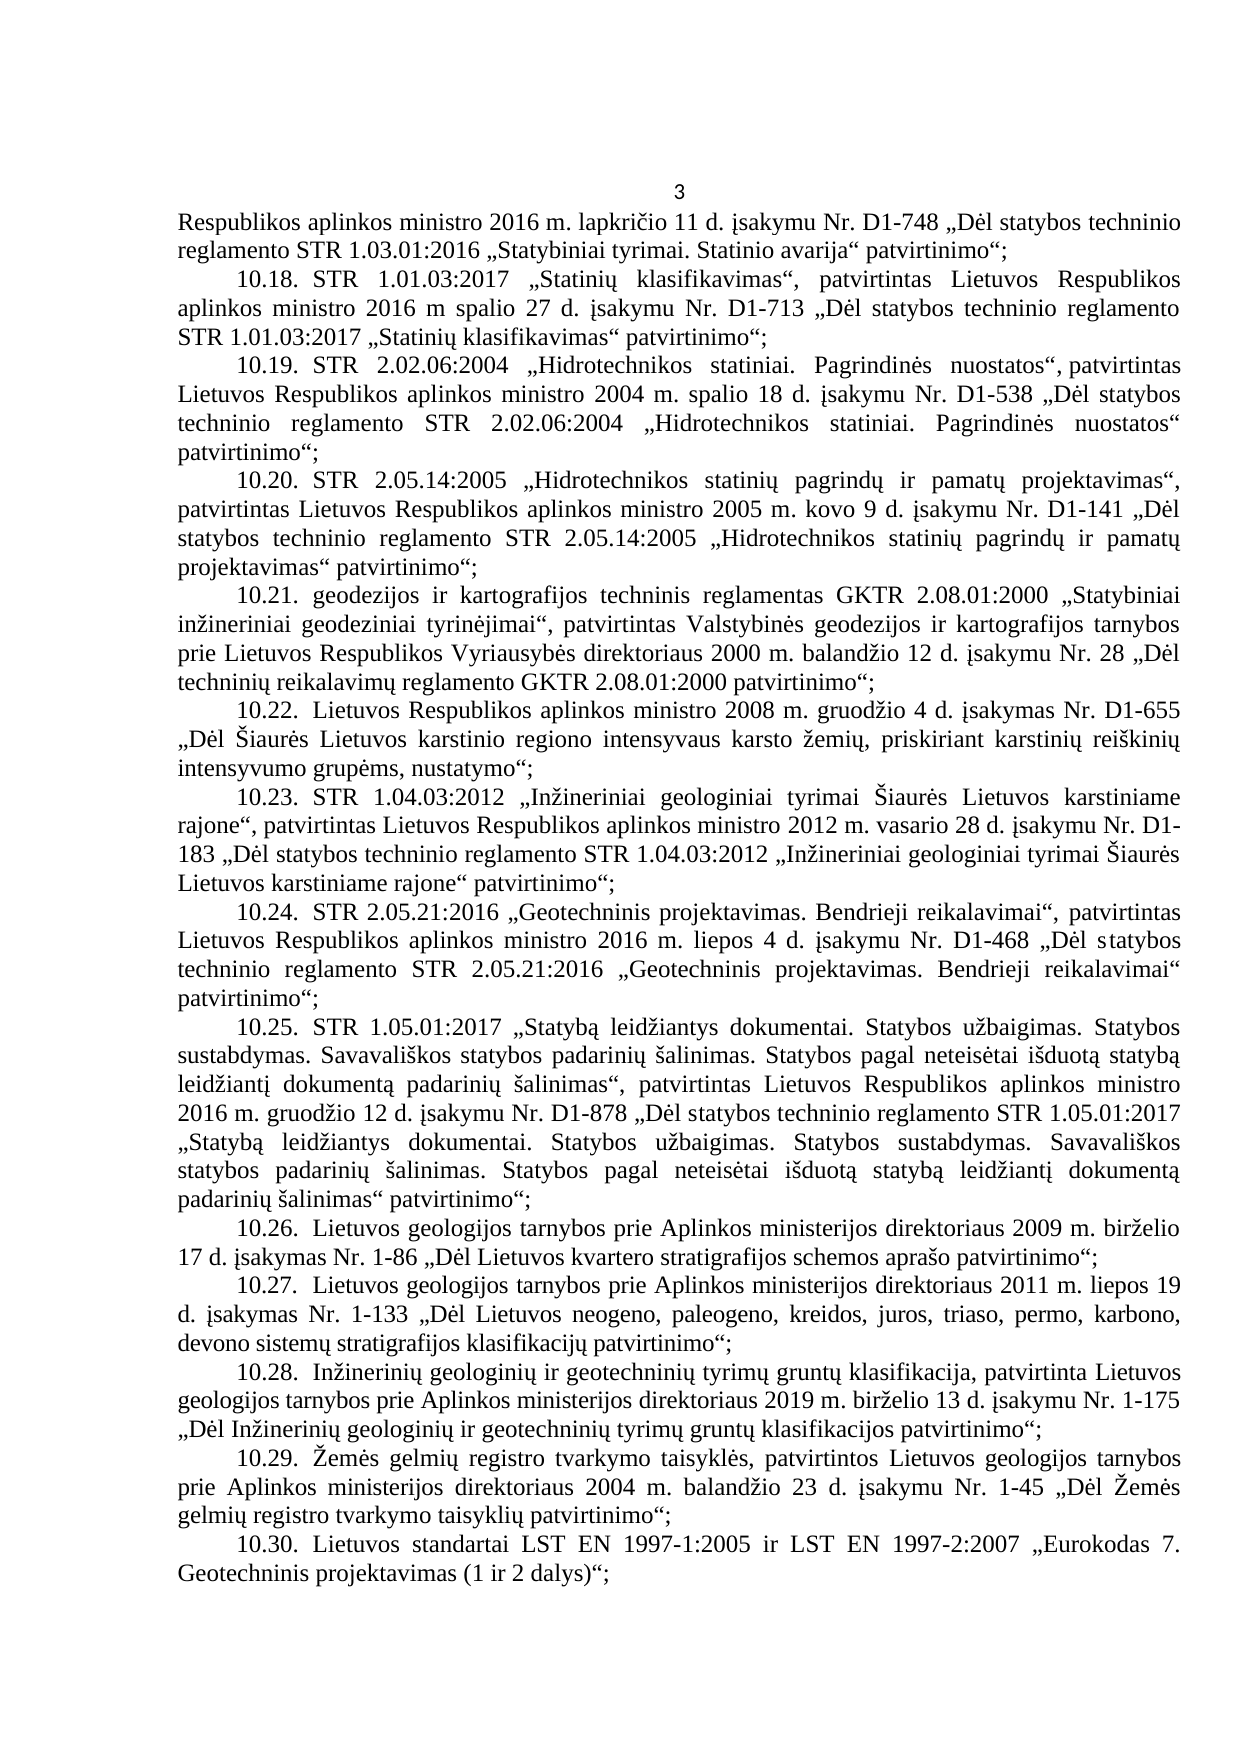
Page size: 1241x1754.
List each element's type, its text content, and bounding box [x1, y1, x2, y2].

text 10.22. Lietuvos Respublikos aplinkos ministro 2008 m. gruodžio 4 d. įsakymas Nr. D1-655 „Dėl Šiaurės Lietuvos karstinio regiono intensyvaus karsto žemių, priskiriant karstinių reiškinių intensyvumo grupėms, nustatymo“; [177, 695, 1181, 782]
text Respublikos aplinkos ministro 2016 m. lapkričio 11 d. įsakymu Nr. D1-748 „Dėl statybos techninio reglamento STR 1.03.01:2016 „Statybiniai tyrimai. Statinio avarija“ patvirtinimo“; [177, 207, 1181, 264]
text 10.21. geodezijos ir kartografijos techninis reglamentas GKTR 2.08.01:2000 „Statybiniai inžineriniai geodeziniai tyrinėjimai“, patvirtintas Valstybinės geodezijos ir kartografijos tarnybos prie Lietuvos Respublikos Vyriausybės direktoriaus 2000 m. balandžio 12 d. įsakymu Nr. 28 „Dėl techninių reikalavimų reglamento GKTR 2.08.01:2000 patvirtinimo“; [177, 580, 1181, 695]
text 10.20. STR 2.05.14:2005 „Hidrotechnikos statinių pagrindų ir pamatų projektavimas“, patvirtintas Lietuvos Respublikos aplinkos ministro 2005 m. kovo 9 d. įsakymu Nr. D1-141 „Dėl statybos techninio reglamento STR 2.05.14:2005 „Hidrotechnikos statinių pagrindų ir pamatų projektavimas“ patvirtinimo“; [177, 465, 1181, 580]
text 10.28. Inžinerinių geologinių ir geotechninių tyrimų gruntų klasifikacija, patvirtinta Lietuvos geologijos tarnybos prie Aplinkos ministerijos direktoriaus 2019 m. birželio 13 d. įsakymu Nr. 1-175 „Dėl Inžinerinių geologinių ir geotechninių tyrimų gruntų klasifikacijos patvirtinimo“; [177, 1357, 1181, 1443]
text 10.26. Lietuvos geologijos tarnybos prie Aplinkos ministerijos direktoriaus 2009 m. birželio 17 d. įsakymas Nr. 1-86 „Dėl Lietuvos kvartero stratigrafijos schemos aprašo patvirtinimo“; [177, 1213, 1181, 1270]
text 10.24. STR 2.05.21:2016 „Geotechninis projektavimas. Bendrieji reikalavimai“, patvirtintas Lietuvos Respublikos aplinkos ministro 2016 m. liepos 4 d. įsakymu Nr. D1-468 „Dėl statybos techninio reglamento STR 2.05.21:2016 „Geotechninis projektavimas. Bendrieji reikalavimai“ patvirtinimo“; [177, 897, 1181, 1012]
text 10.27. Lietuvos geologijos tarnybos prie Aplinkos ministerijos direktoriaus 2011 m. liepos 19 d. įsakymas Nr. 1-133 „Dėl Lietuvos neogeno, paleogeno, kreidos, juros, triaso, permo, karbono, devono sistemų stratigrafijos klasifikacijų patvirtinimo“; [177, 1270, 1181, 1357]
text 10.23. STR 1.04.03:2012 „Inžineriniai geologiniai tyrimai Šiaurės Lietuvos karstiniame rajone“, patvirtintas Lietuvos Respublikos aplinkos ministro 2012 m. vasario 28 d. įsakymu Nr. D1-183 „Dėl statybos techninio reglamento STR 1.04.03:2012 „Inžineriniai geologiniai tyrimai Šiaurės Lietuvos karstiniame rajone“ patvirtinimo“; [177, 782, 1181, 897]
text 10.25. STR 1.05.01:2017 „Statybą leidžiantys dokumentai. Statybos užbaigimas. Statybos sustabdymas. Savavališkos statybos padarinių šalinimas. Statybos pagal neteisėtai išduotą statybą leidžiantį dokumentą padarinių šalinimas“, patvirtintas Lietuvos Respublikos aplinkos ministro 2016 m. gruodžio 12 d. įsakymu Nr. D1-878 „Dėl statybos techninio reglamento STR 1.05.01:2017 „Statybą leidžiantys dokumentai. Statybos užbaigimas. Statybos sustabdymas. Savavališkos statybos padarinių šalinimas. Statybos pagal neteisėtai išduotą statybą leidžiantį dokumentą padarinių šalinimas“ patvirtinimo“; [177, 1012, 1181, 1213]
text 10.19. STR 2.02.06:2004 „Hidrotechnikos statiniai. Pagrindinės nuostatos“, patvirtintas Lietuvos Respublikos aplinkos ministro 2004 m. spalio 18 d. įsakymu Nr. D1-538 „Dėl statybos techninio reglamento STR 2.02.06:2004 „Hidrotechnikos statiniai. Pagrindinės nuostatos“ patvirtinimo“; [177, 350, 1181, 465]
text 10.29. Žemės gelmių registro tvarkymo taisyklės, patvirtintos Lietuvos geologijos tarnybos prie Aplinkos ministerijos direktoriaus 2004 m. balandžio 23 d. įsakymu Nr. 1-45 „Dėl Žemės gelmių registro tvarkymo taisyklių patvirtinimo“; [177, 1443, 1181, 1529]
text 10.30. Lietuvos standartai LST EN 1997-1:2005 ir LST EN 1997-2:2007 „Eurokodas 7. Geotechninis projektavimas (1 ir 2 dalys)“; [177, 1529, 1181, 1587]
text 10.18. STR 1.01.03:2017 „Statinių klasifikavimas“, patvirtintas Lietuvos Respublikos aplinkos ministro 2016 m spalio 27 d. įsakymu Nr. D1-713 „Dėl statybos techninio reglamento STR 1.01.03:2017 „Statinių klasifikavimas“ patvirtinimo“; [177, 264, 1181, 350]
